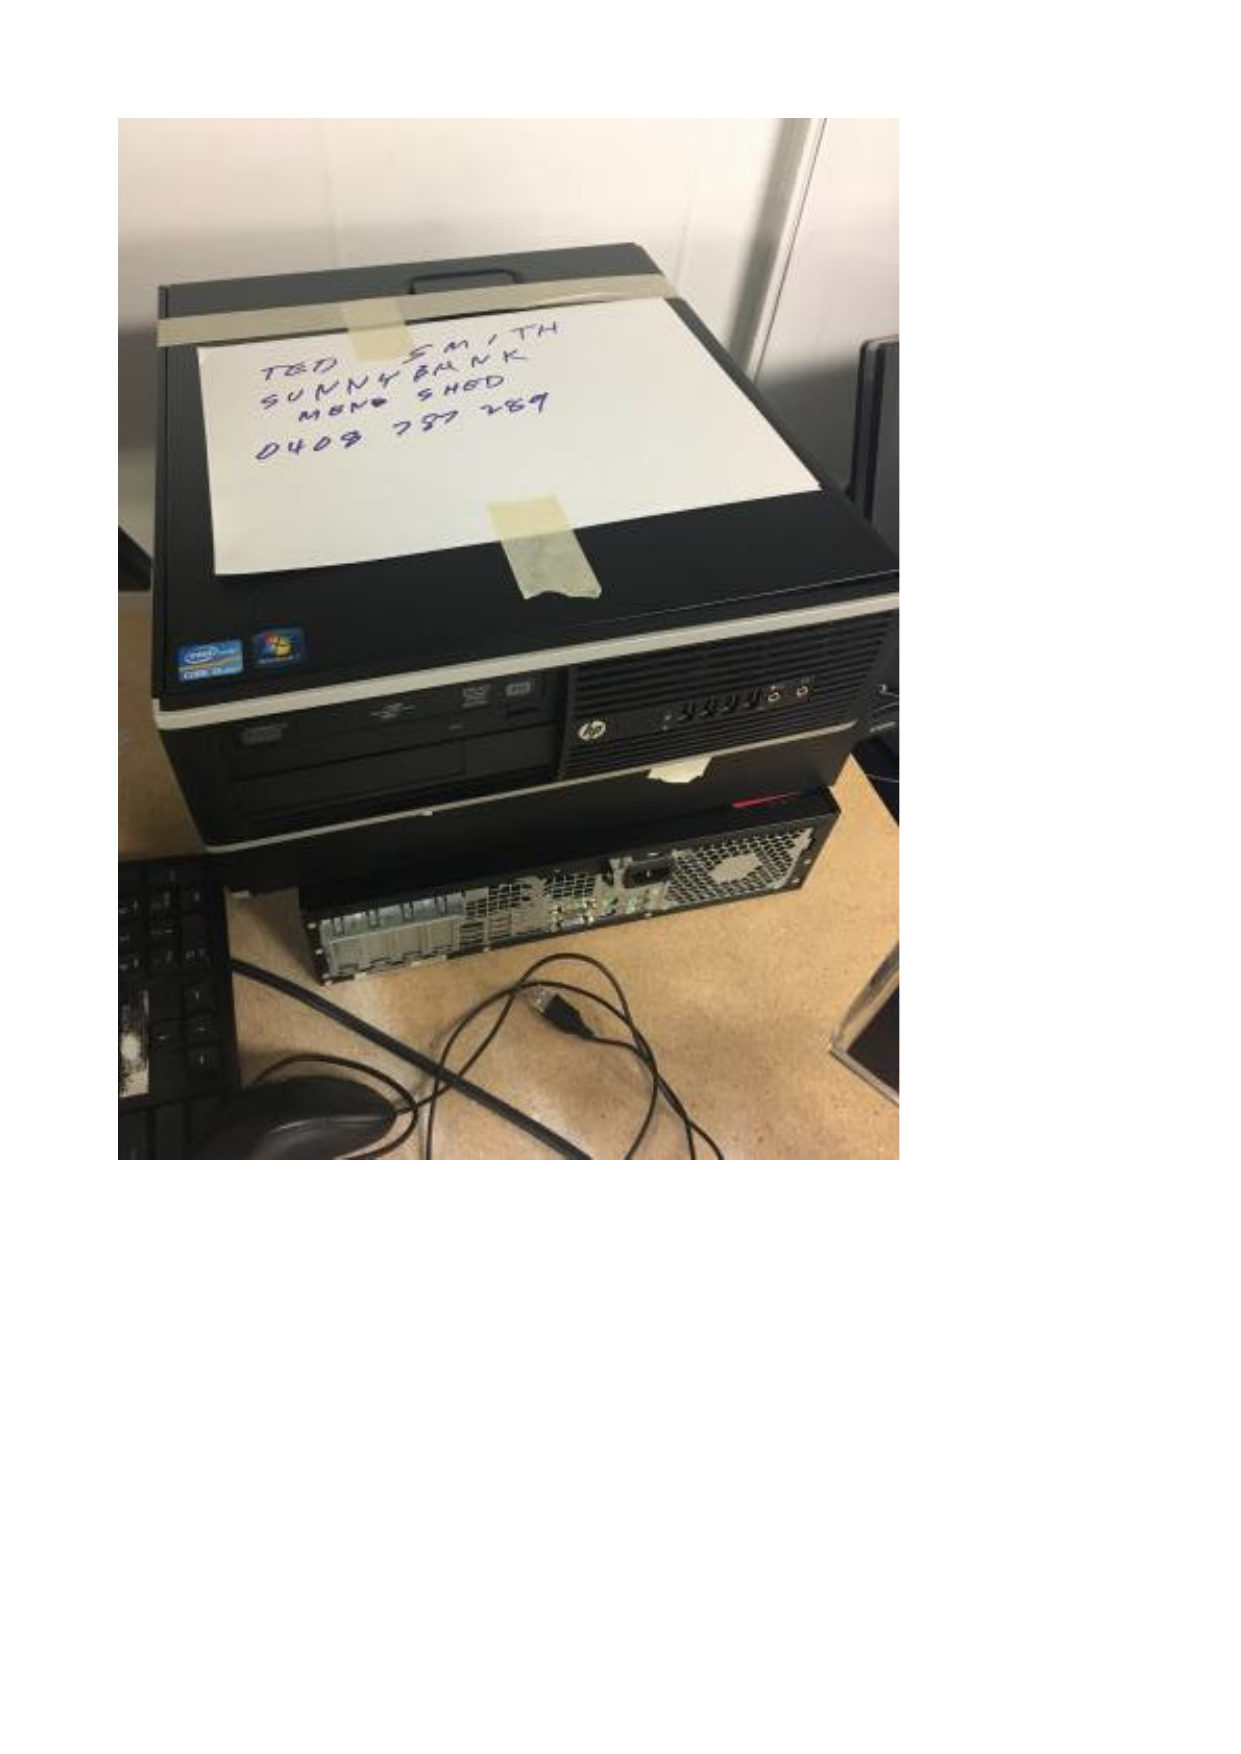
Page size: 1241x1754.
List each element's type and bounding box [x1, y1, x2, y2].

picture [118, 118, 900, 1160]
